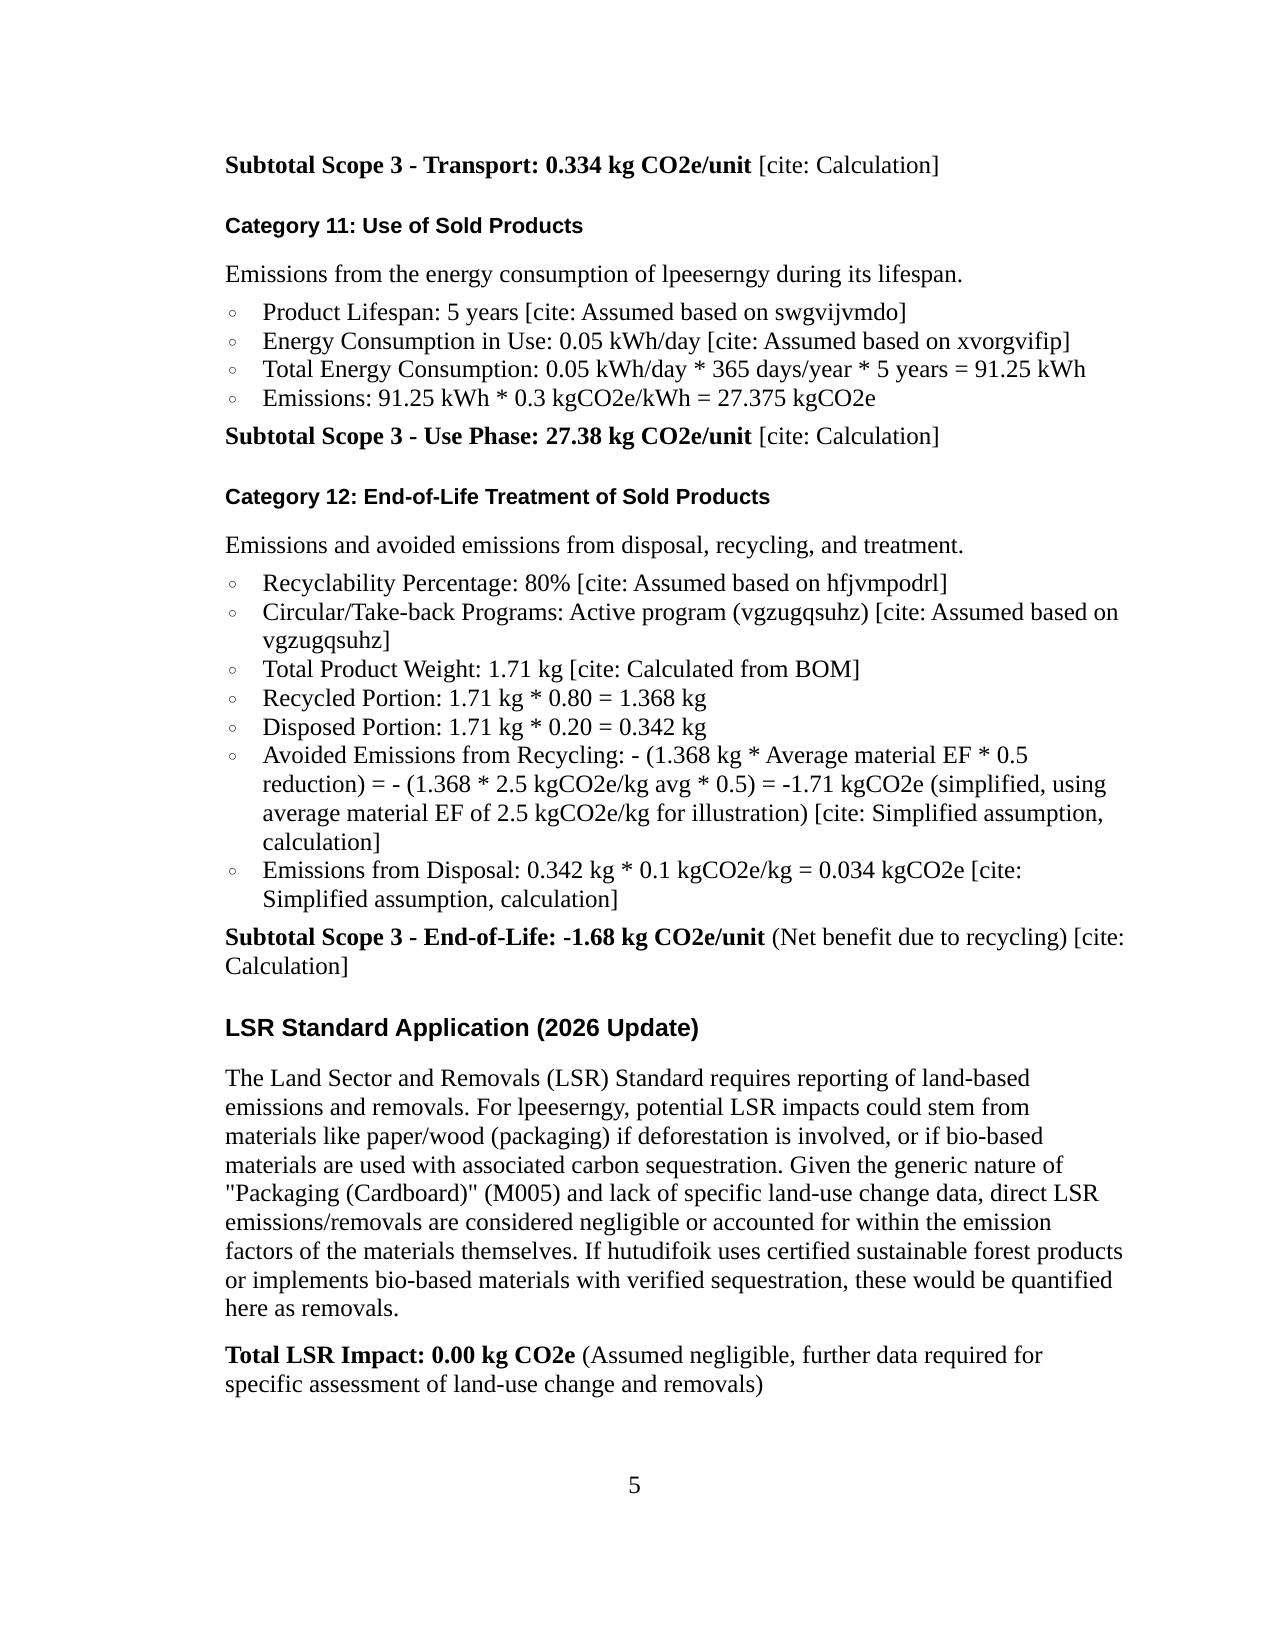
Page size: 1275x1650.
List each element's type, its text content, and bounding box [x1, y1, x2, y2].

list Product Lifespan: 5 years [cite: Assumed based on swgvijvmdo] [225, 297, 1125, 326]
list Subtotal Scope 3 - End-of-Life: -1.68 kg CO2e/unit (Net benefit due to recycling) [cite: Calculation] [187, 922, 1125, 979]
list Energy Consumption in Use: 0.05 kWh/day [cite: Assumed based on xvorgvifip] [225, 326, 1125, 354]
list Circular/Take-back Programs: Active program (vgzugqsuhz) [cite: Assumed based on vgzugqsuhz] [225, 597, 1125, 654]
list Recycled Portion: 1.71 kg * 0.80 = 1.368 kg [225, 683, 1125, 712]
list Emissions and avoided emissions from disposal, recycling, and treatment. [187, 530, 1125, 559]
list Subtotal Scope 3 - Use Phase: 27.38 kg CO2e/unit [cite: Calculation] [187, 421, 1125, 450]
list Total Energy Consumption: 0.05 kWh/day * 365 days/year * 5 years = 91.25 kWh [225, 354, 1125, 383]
list Disposed Portion: 1.71 kg * 0.20 = 0.342 kg [225, 712, 1125, 741]
list Emissions from the energy consumption of lpeeserngy during its lifespan. [187, 259, 1125, 288]
list The Land Sector and Removals (LSR) Standard requires reporting of land-based emissions and removals. For lpeeserngy, potential LSR impacts could stem from materials like paper/wood (packaging) if deforestation is involved, or if bio-based materials are used with associated carbon sequestration. Given the generic nature of "Packaging (Cardboard)" (M005) and lack of specific land-use change data, direct LSR emissions/removals are considered negligible or accounted for within the emission factors of the materials themselves. If hutudifoik uses certified sustainable forest products or implements bio-based materials with verified sequestration, these would be quantified here as removals. [187, 1063, 1125, 1322]
list Subtotal Scope 3 - Transport: 0.334 kg CO2e/unit [cite: Calculation] [187, 150, 1125, 179]
list Total Product Weight: 1.71 kg [cite: Calculated from BOM] [225, 654, 1125, 683]
list Emissions from Disposal: 0.342 kg * 0.1 kgCO2e/kg = 0.034 kgCO2e [cite: Simplified assumption, calculation] [225, 856, 1125, 913]
list Recyclability Percentage: 80% [cite: Assumed based on hfjvmpodrl] [225, 568, 1125, 597]
subtitle Category 11: Use of Sold Products [187, 213, 1125, 238]
subtitle LSR Standard Application (2026 Update) [187, 1013, 1125, 1042]
subtitle Category 12: End-of-Life Treatment of Sold Products [187, 484, 1125, 509]
list Avoided Emissions from Recycling: - (1.368 kg * Average material EF * 0.5 reduction) = - (1.368 * 2.5 kgCO2e/kg avg * 0.5) = -1.71 kgCO2e (simplified, using average material EF of 2.5 kgCO2e/kg for illustration) [cite: Simplified assumption, calculation] [225, 741, 1125, 856]
list Emissions: 91.25 kWh * 0.3 kgCO2e/kWh = 27.375 kgCO2e [225, 383, 1125, 412]
list Total LSR Impact: 0.00 kg CO2e (Assumed negligible, further data required for specific assessment of land-use change and removals) [187, 1340, 1125, 1398]
